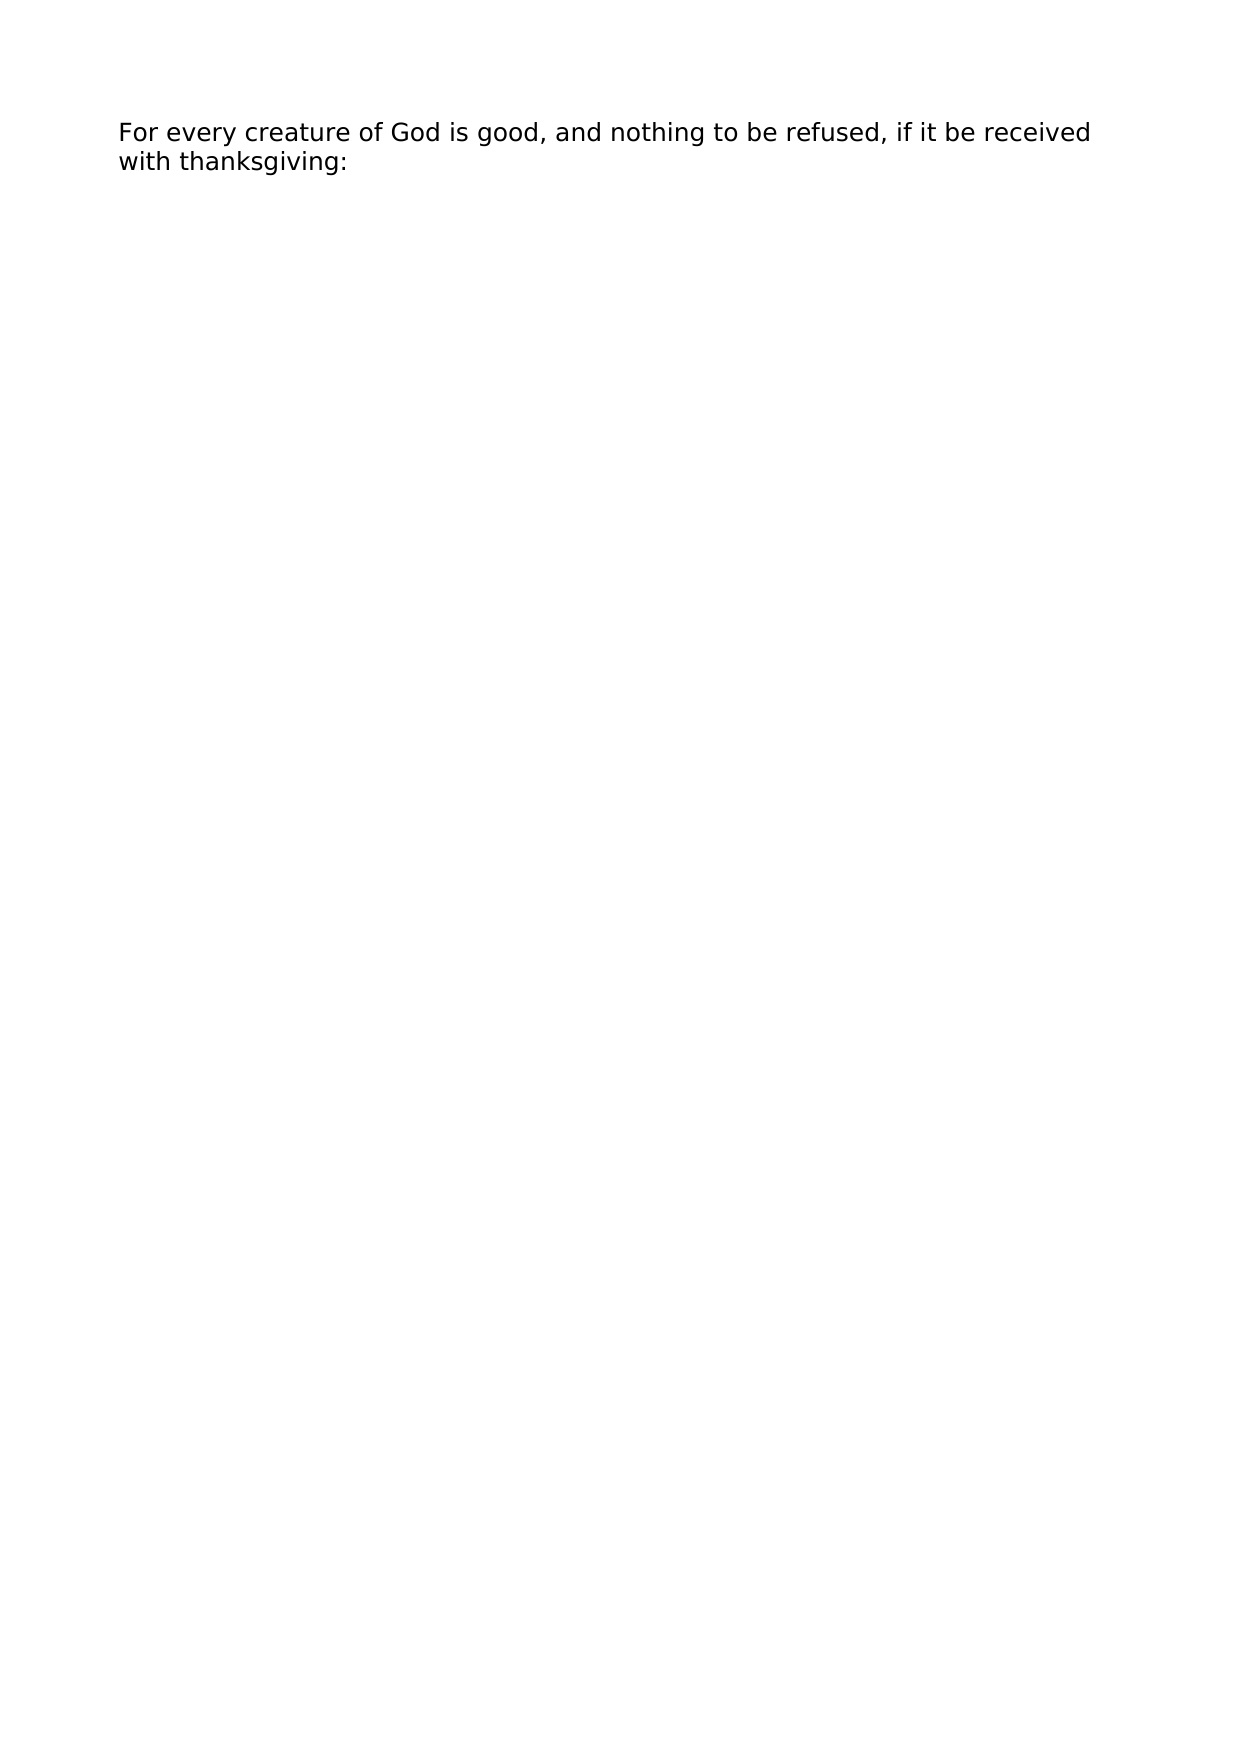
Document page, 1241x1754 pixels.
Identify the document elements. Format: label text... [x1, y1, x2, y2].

text For every creature of God is good, and nothing to be refused, if it be received with thanksgiving: [118, 118, 1122, 176]
